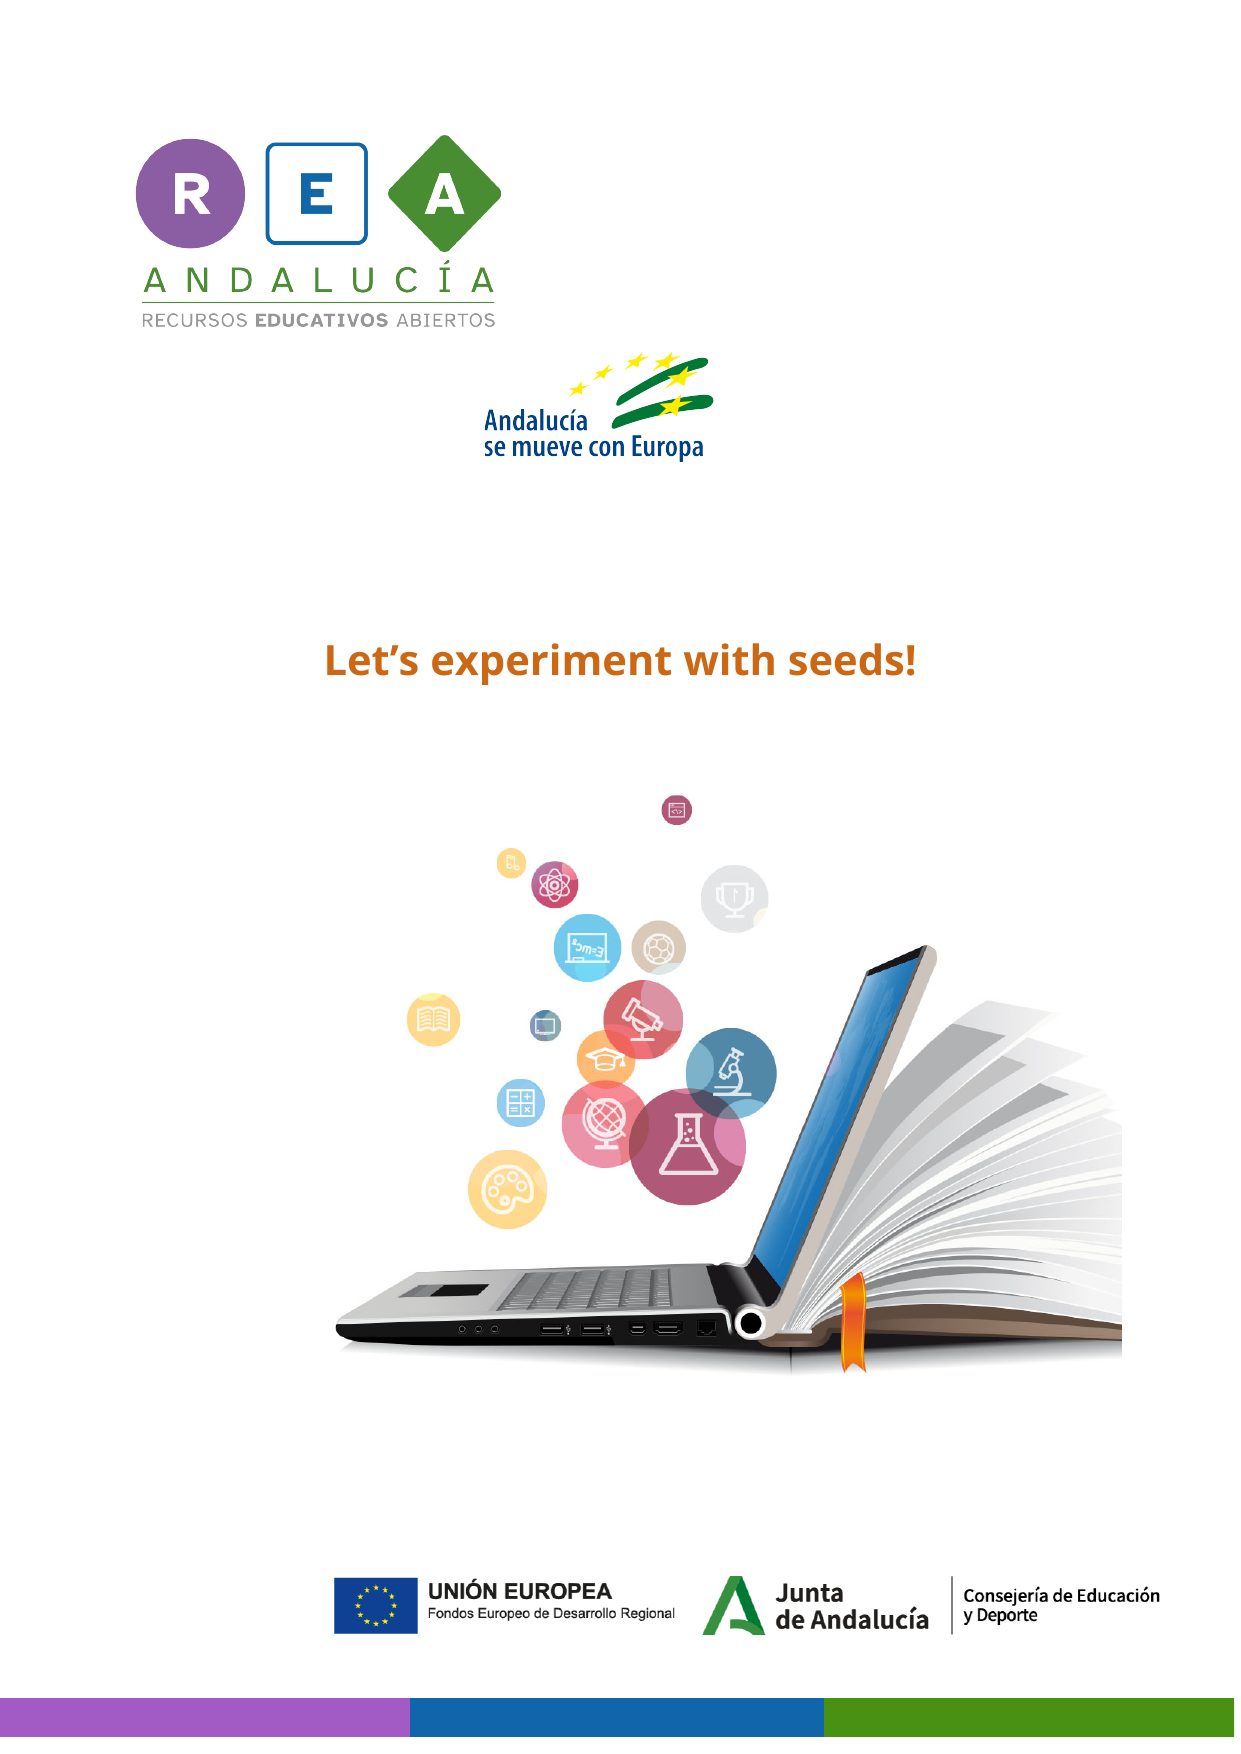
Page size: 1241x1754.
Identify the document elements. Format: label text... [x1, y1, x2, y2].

picture [0, 1490, 1235, 1737]
picture [118, 118, 715, 462]
picture [290, 762, 1122, 1404]
title Let’s experiment with seeds! [118, 631, 1122, 687]
